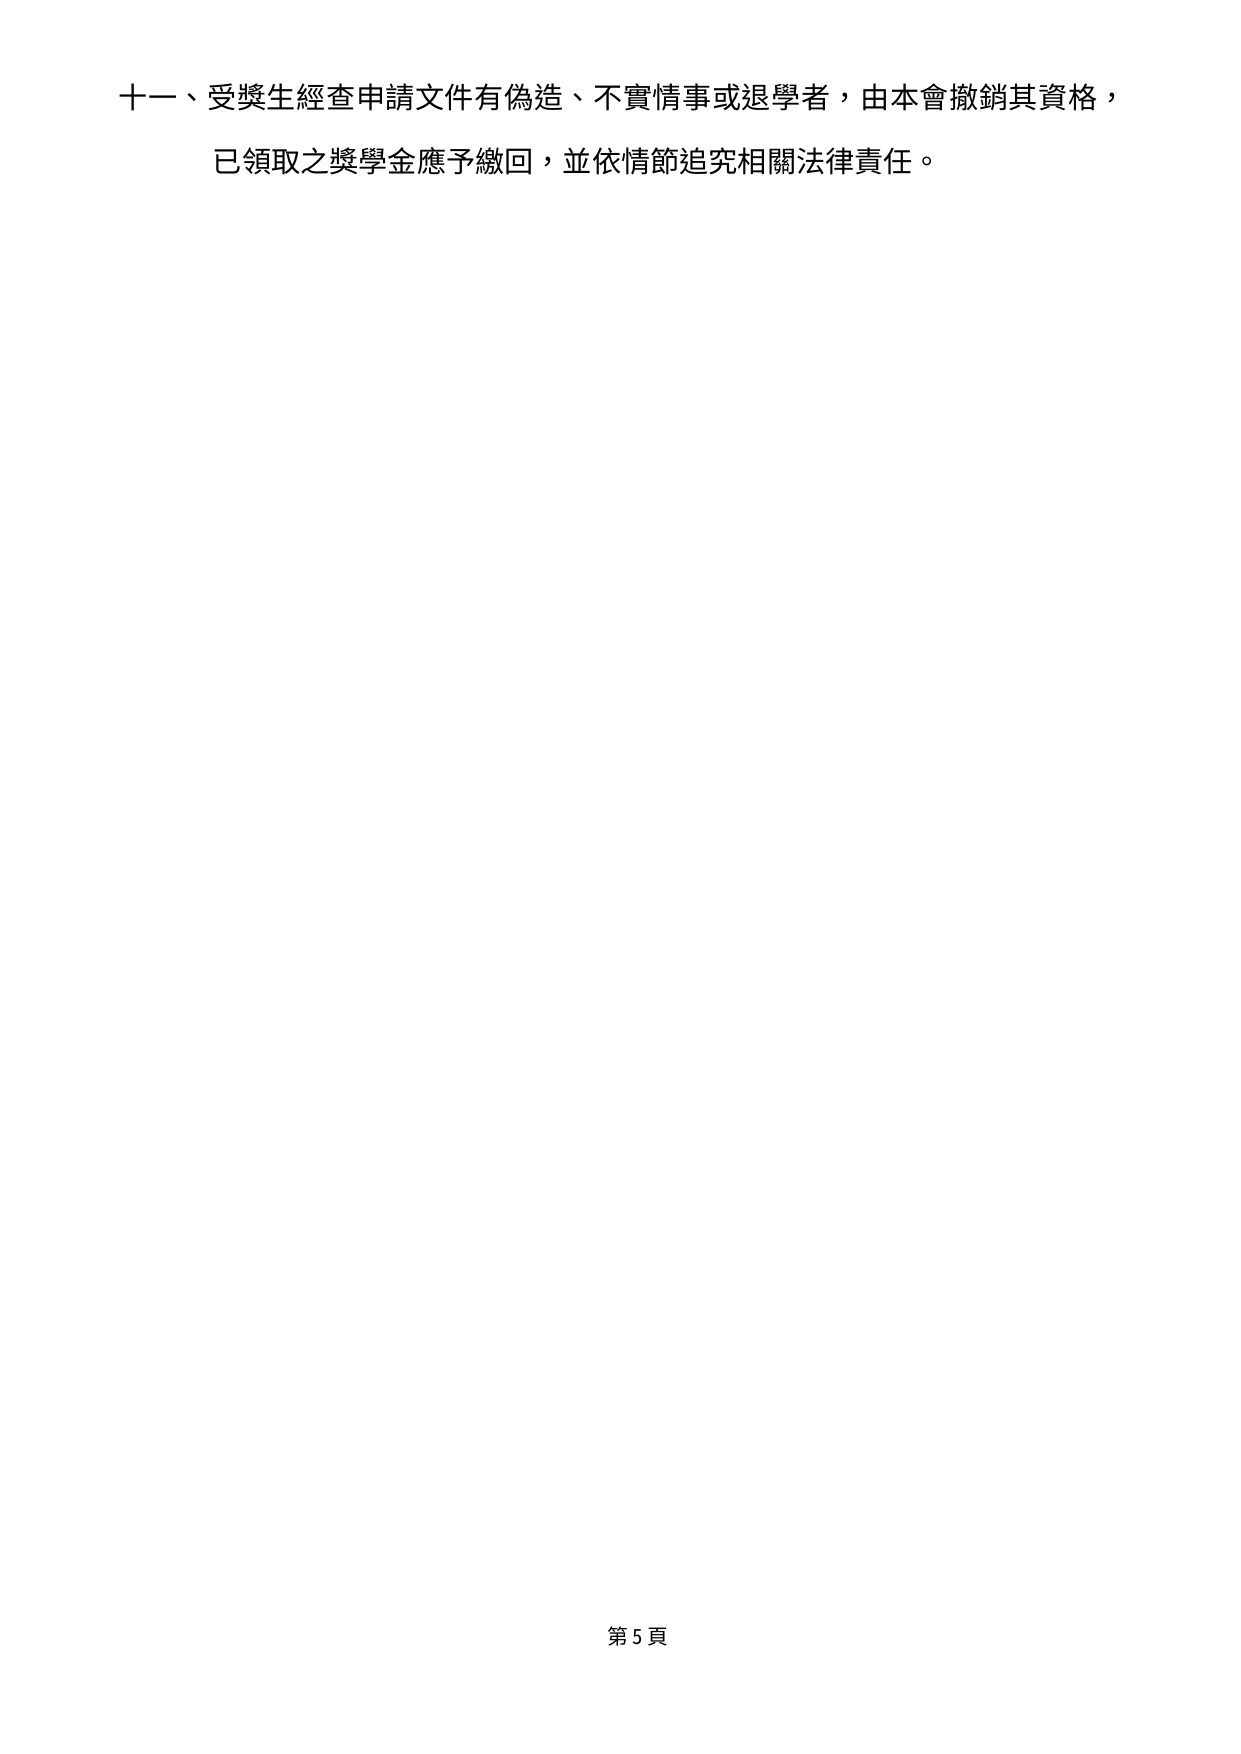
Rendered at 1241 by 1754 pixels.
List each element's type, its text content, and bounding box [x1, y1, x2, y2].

text 十一、受獎生經查申請文件有偽造、不實情事或退學者，由本會撤銷其資格，已領取之獎學金應予繳回，並依情節追究相關法律責任。 [118, 75, 1127, 181]
